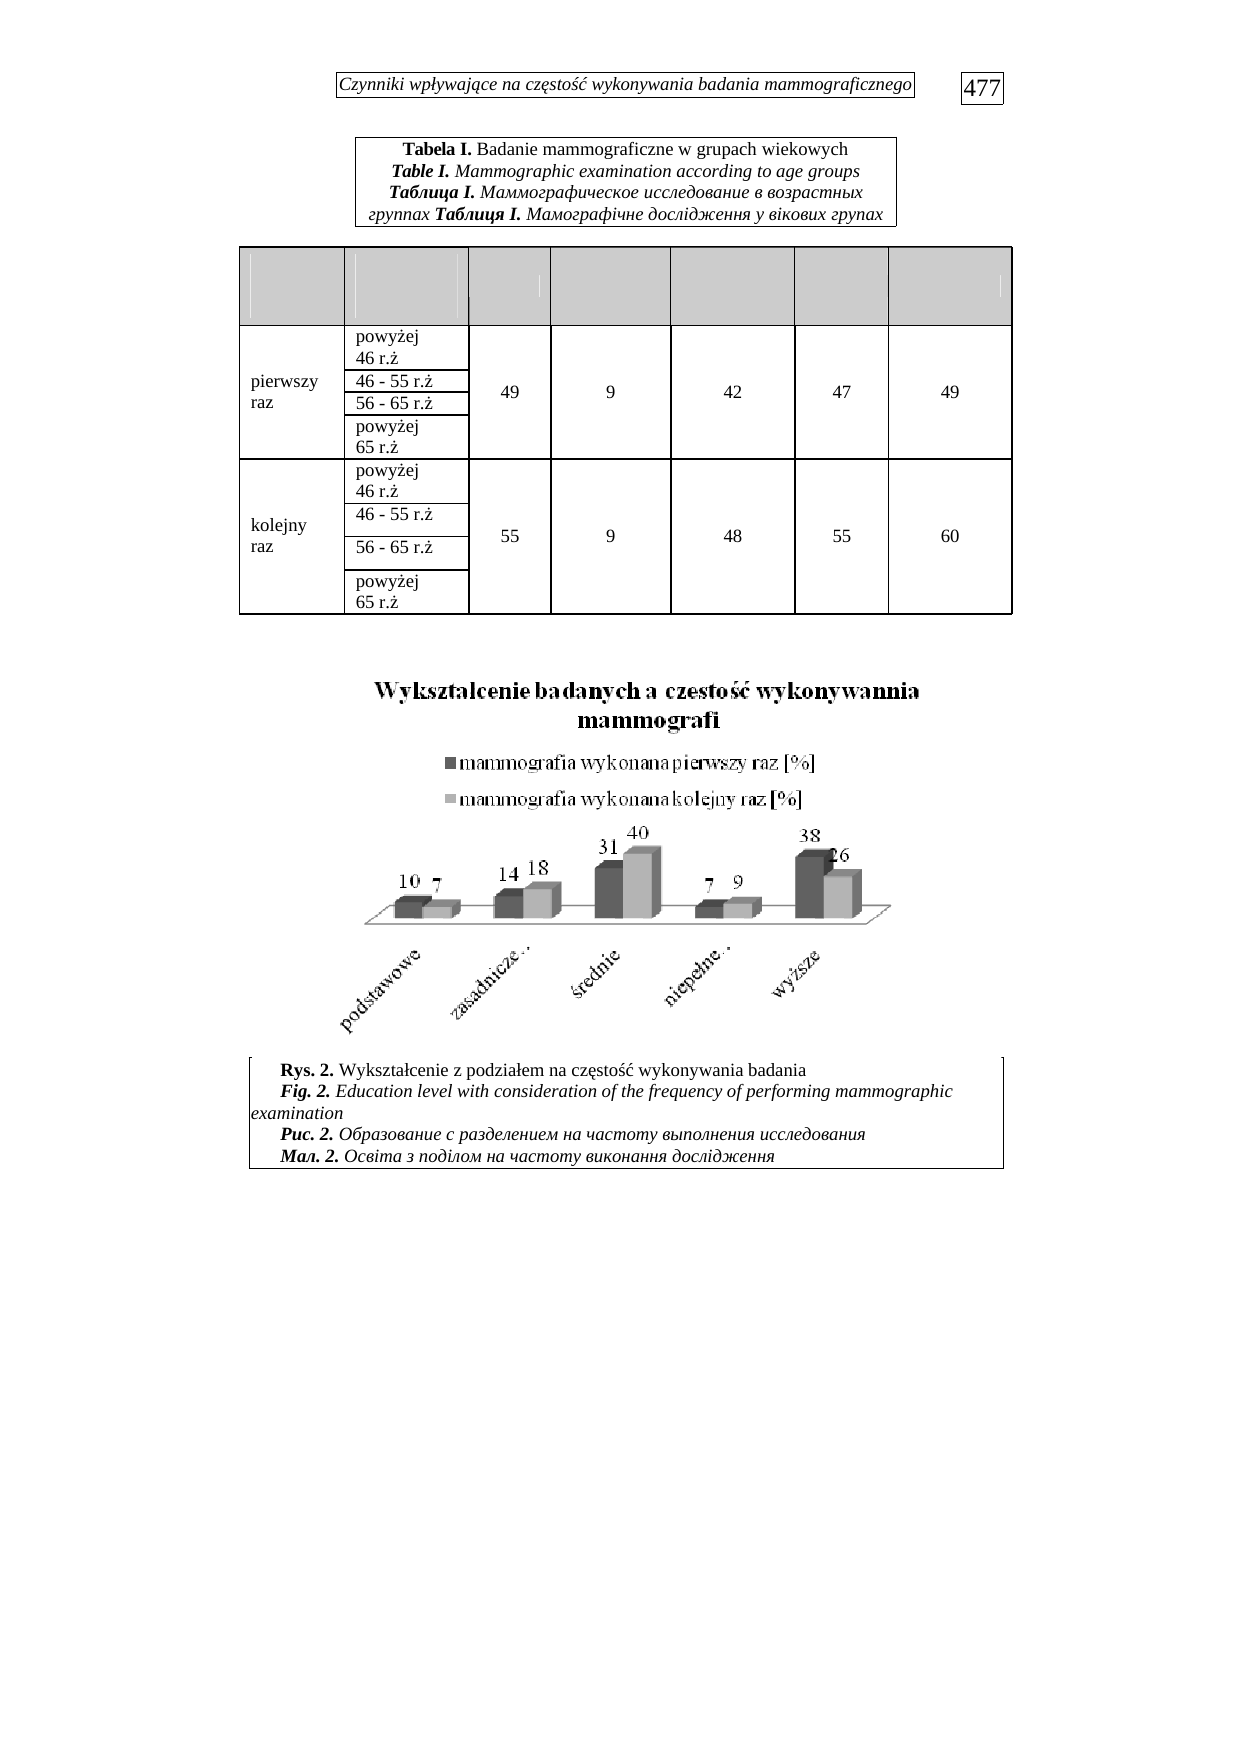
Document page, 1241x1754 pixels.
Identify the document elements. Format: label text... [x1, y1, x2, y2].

text 55 [830, 524, 853, 546]
text Рис. 2. Образование с разделением на частоту выполнения исследования [280, 1123, 1003, 1145]
text 60 [938, 524, 961, 546]
text 46 - 55 r.ż [356, 504, 468, 525]
text 56 - 65 r.ż [356, 537, 468, 558]
text powyżej 65 r.ż [356, 571, 421, 613]
text kolejny raz [251, 514, 309, 557]
text 46 - 55 r.ż [356, 371, 468, 391]
text 56 - 65 r.ż [356, 393, 468, 414]
text 477 [963, 73, 1003, 102]
text Table I. Mammographic examination according to age groups Таблица I. Маммографическое исследование в возрастных группах Таблиця I. Мамографічне дослідження у вікових групах [357, 159, 894, 224]
text 9 [552, 524, 670, 546]
text 42 [721, 381, 744, 402]
text 47 [830, 381, 853, 402]
text 55 [498, 524, 521, 546]
text powyżej 46 r.ż [356, 326, 421, 368]
text Czynniki wpływające na częstość wykonywania badania mammograficznego [339, 73, 914, 95]
text Tabela I. Badanie mammograficzne w grupach wiekowych [402, 138, 896, 159]
text pierwszy raz [251, 370, 320, 413]
picture [252, 658, 1002, 1059]
text 49 [498, 381, 521, 402]
text 48 [721, 524, 744, 546]
text Fig. 2. Education level with consideration of the frequency of performing mammographic examination [251, 1080, 1003, 1123]
text 49 [938, 381, 961, 402]
text powyżej 46 r.ż [356, 460, 421, 502]
text 9 [552, 381, 670, 402]
text Rys. 2. Wykształcenie z podziałem na częstość wykonywania badania [280, 1058, 1003, 1080]
text Мал. 2. Освіта з поділом на частоту виконання дослідження [280, 1145, 1003, 1166]
text powyżej 65 r.ż [356, 416, 421, 458]
